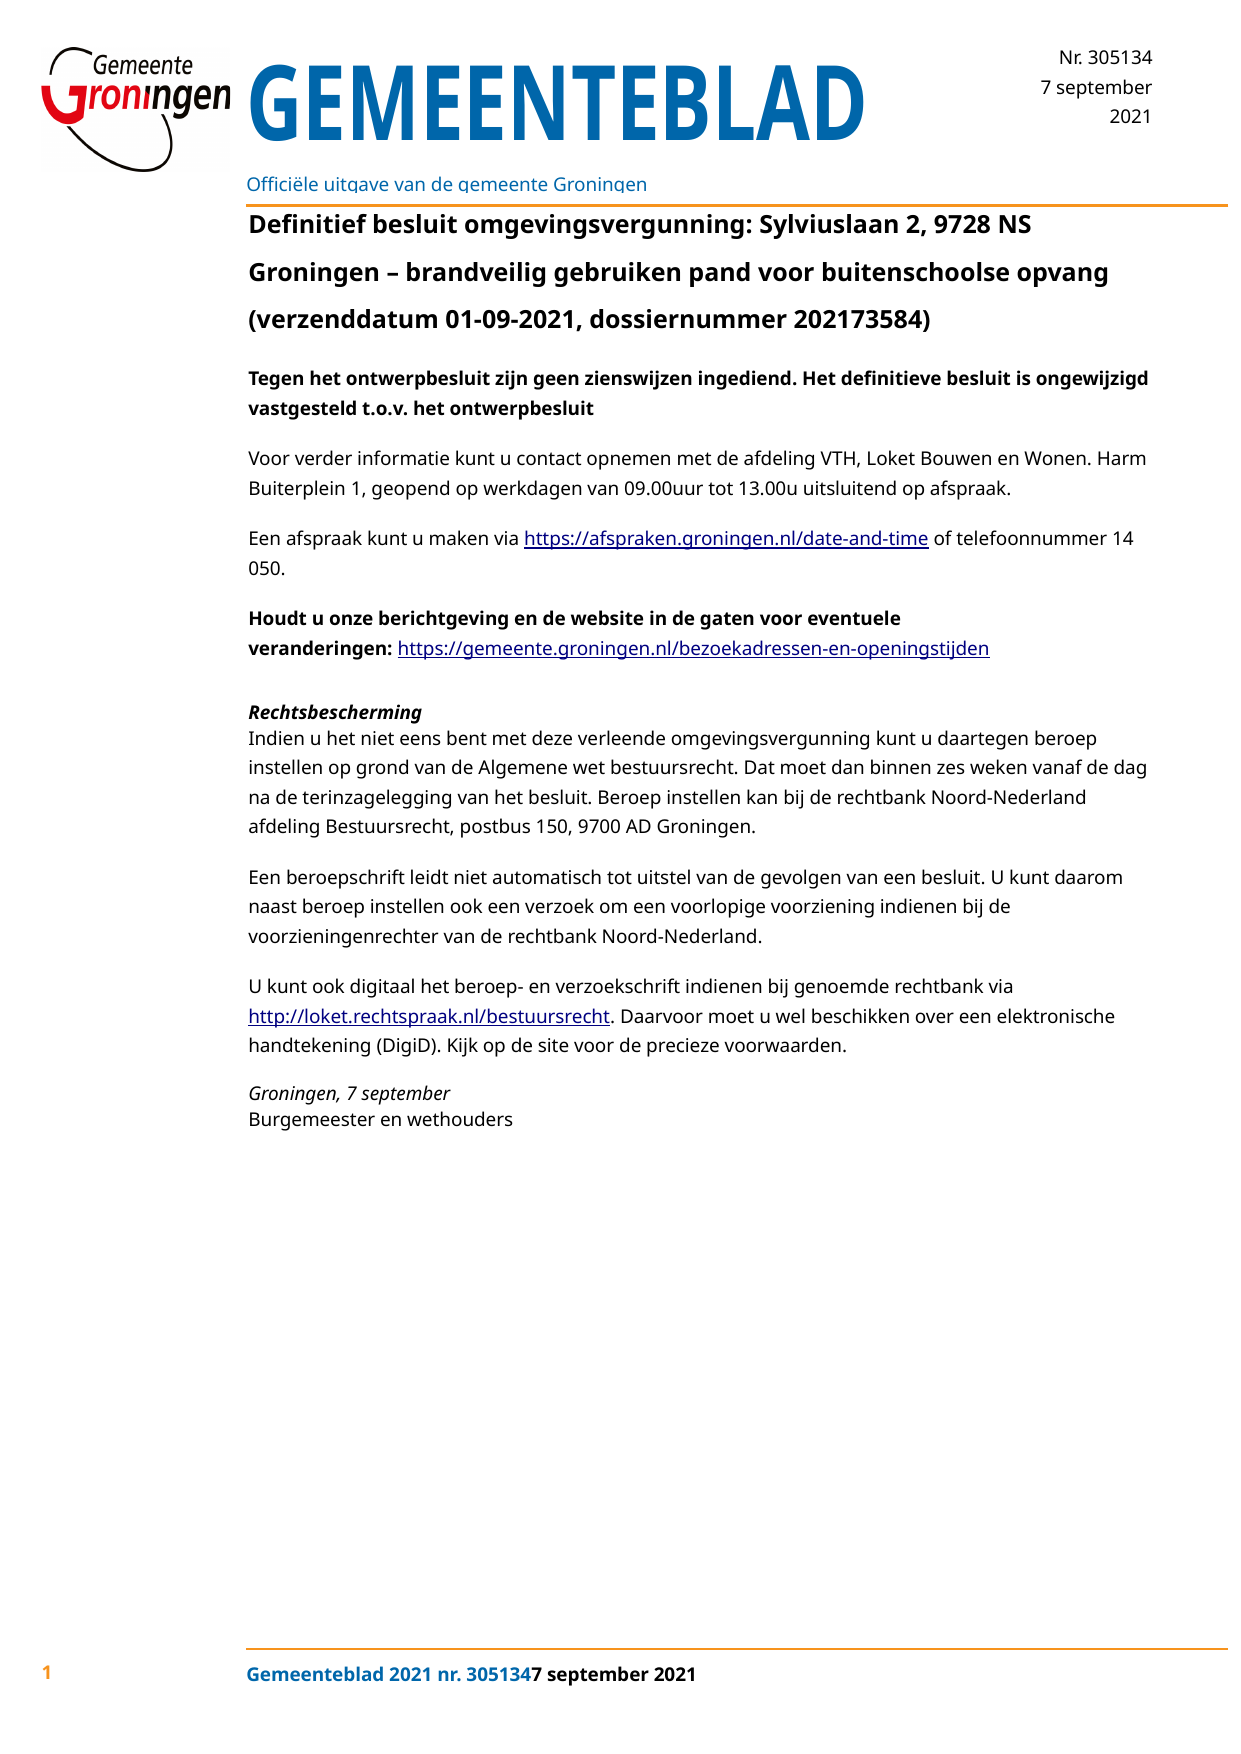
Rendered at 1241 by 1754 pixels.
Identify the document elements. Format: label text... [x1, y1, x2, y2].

text Voor verder informatie kunt u contact opnemen met de afdeling VTH, Loket Bouwen en Wonen. Harm Buiterplein 1, geopend op werkdagen van 09.00uur tot 13.00u uitsluitend op afspraak. [248, 446, 1152, 501]
picture [41, 47, 231, 172]
text Tegen het ontwerpbesluit zijn geen zienswijzen ingediend. Het definitieve besluit is ongewijzigd vastgesteld t.o.v. het ontwerpbesluit [248, 366, 1152, 421]
text Groningen, 7 september [248, 1081, 1152, 1106]
text Definitief besluit omgevingsvergunning: Sylviuslaan 2, 9728 NS Groningen – brandveilig gebruiken pand voor buitenschoolse opvang (verzenddatum 01-09-2021, dossiernummer 202173584) [248, 207, 1152, 336]
text Rechtsbescherming [248, 699, 1152, 725]
text Burgemeester en wethouders [248, 1106, 1152, 1132]
text Een beroepschrift leidt niet automatisch tot uitstel van de gevolgen van een besluit. U kunt daarom naast beroep instellen ook een verzoek om een voorlopige voorziening indienen bij de voorzieningenrechter van de rechtbank Noord-Nederland. [248, 864, 1152, 949]
text Houdt u onze berichtgeving en de website in de gaten voor eventuele veranderingen: https://gemeente.groningen.nl/bezoekadressen-en-openingstijden [248, 606, 1152, 661]
text Een afspraak kunt u maken via https://afspraken.groningen.nl/date-and-time of telefoonnummer 14 050. [248, 526, 1152, 581]
text Indien u het niet eens bent met deze verleende omgevingsvergunning kunt u daartegen beroep instellen op grond van de Algemene wet bestuursrecht. Dat moet dan binnen zes weken vanaf de dag na de terinzagelegging van het besluit. Beroep instellen kan bij de rechtbank Noord-Nederland afdeling Bestuursrecht, postbus 150, 9700 AD Groningen. [248, 725, 1152, 839]
text U kunt ook digitaal het beroep- en verzoekschrift indienen bij genoemde rechtbank via http://loket.rechtspraak.nl/bestuursrecht. Daarvoor moet u wel beschikken over een elektronische handtekening (DigiD). Kijk op de site voor de precieze voorwaarden. [248, 973, 1152, 1058]
